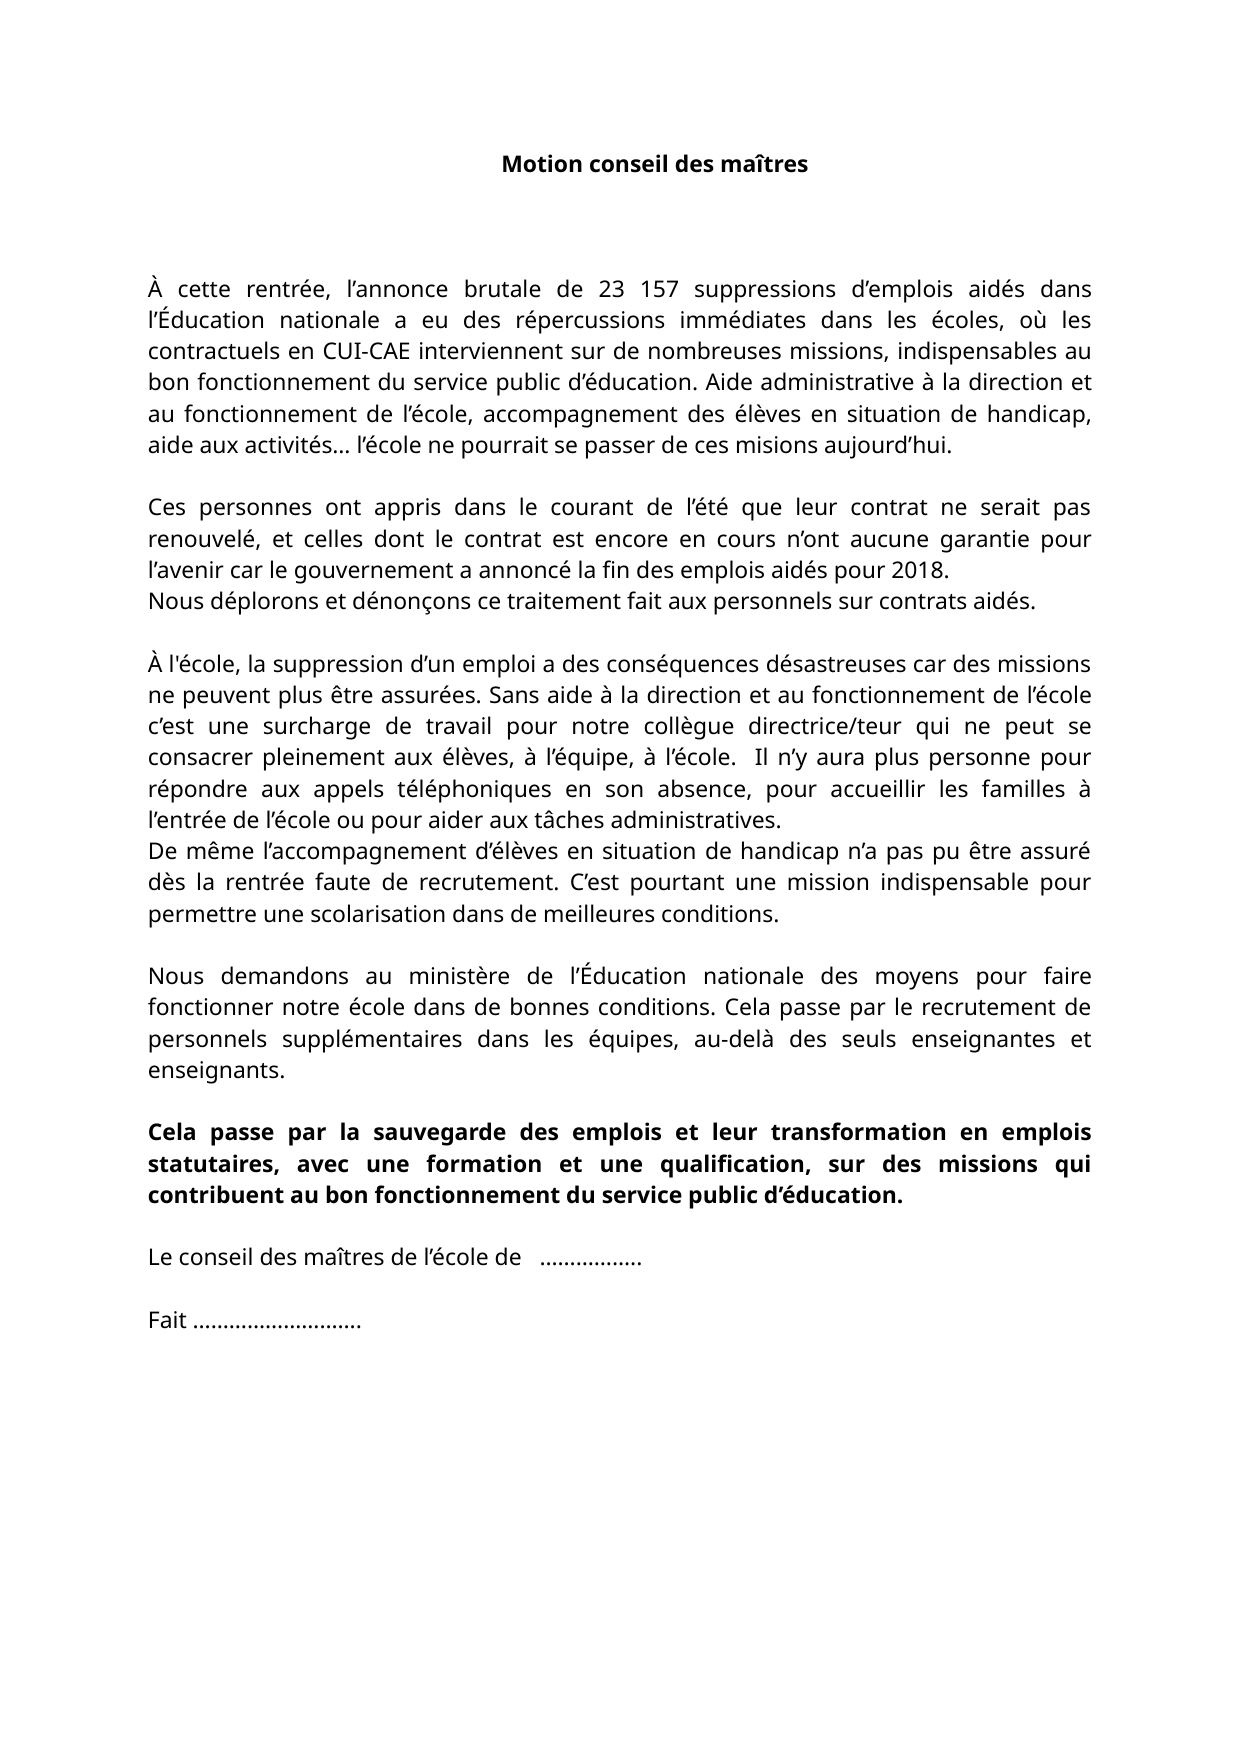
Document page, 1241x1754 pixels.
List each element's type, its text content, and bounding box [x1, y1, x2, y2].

text De même l’accompagnement d’élèves en situation de handicap n’a pas pu être assuré dès la rentrée faute de recrutement. C’est pourtant une mission indispensable pour permettre une scolarisation dans de meilleures conditions. [148, 835, 1093, 929]
text Nous demandons au ministère de l’Éducation nationale des moyens pour faire fonctionner notre école dans de bonnes conditions. Cela passe par le recrutement de personnels supplémentaires dans les équipes, au-delà des seuls enseignantes et enseignants. [148, 960, 1093, 1085]
text À cette rentrée, l’annonce brutale de 23 157 suppressions d’emplois aidés dans l’Éducation nationale a eu des répercussions immédiates dans les écoles, où les contractuels en CUI-CAE interviennent sur de nombreuses missions, indispensables au bon fonctionnement du service public d’éducation. Aide administrative à la direction et au fonctionnement de l’école, accompagnement des élèves en situation de handicap, aide aux activités… l’école ne pourrait se passer de ces misions aujourd’hui. [148, 273, 1093, 460]
text Cela passe par la sauvegarde des emplois et leur transformation en emplois statutaires, avec une formation et une qualification, sur des missions qui contribuent au bon fonctionnement du service public d’éducation. [148, 1085, 1093, 1210]
text Le conseil des maîtres de l’école de …………….. [148, 1241, 1093, 1273]
text Motion conseil des maîtres [148, 148, 1093, 179]
text À l'école, la suppression d’un emploi a des conséquences désastreuses car des missions ne peuvent plus être assurées. Sans aide à la direction et au fonctionnement de l’école c’est une surcharge de travail pour notre collègue directrice/teur qui ne peut se consacrer pleinement aux élèves, à l’équipe, à l’école. Il n’y aura plus personne pour répondre aux appels téléphoniques en son absence, pour accueillir les familles à l’entrée de l’école ou pour aider aux tâches administratives. [148, 648, 1093, 835]
text Ces personnes ont appris dans le courant de l’été que leur contrat ne serait pas renouvelé, et celles dont le contrat est encore en cours n’ont aucune garantie pour l’avenir car le gouvernement a annoncé la fin des emplois aidés pour 2018. [148, 491, 1093, 585]
text Fait ………………………. [148, 1304, 1093, 1335]
text Nous déplorons et dénonçons ce traitement fait aux personnels sur contrats aidés. [148, 585, 1093, 616]
